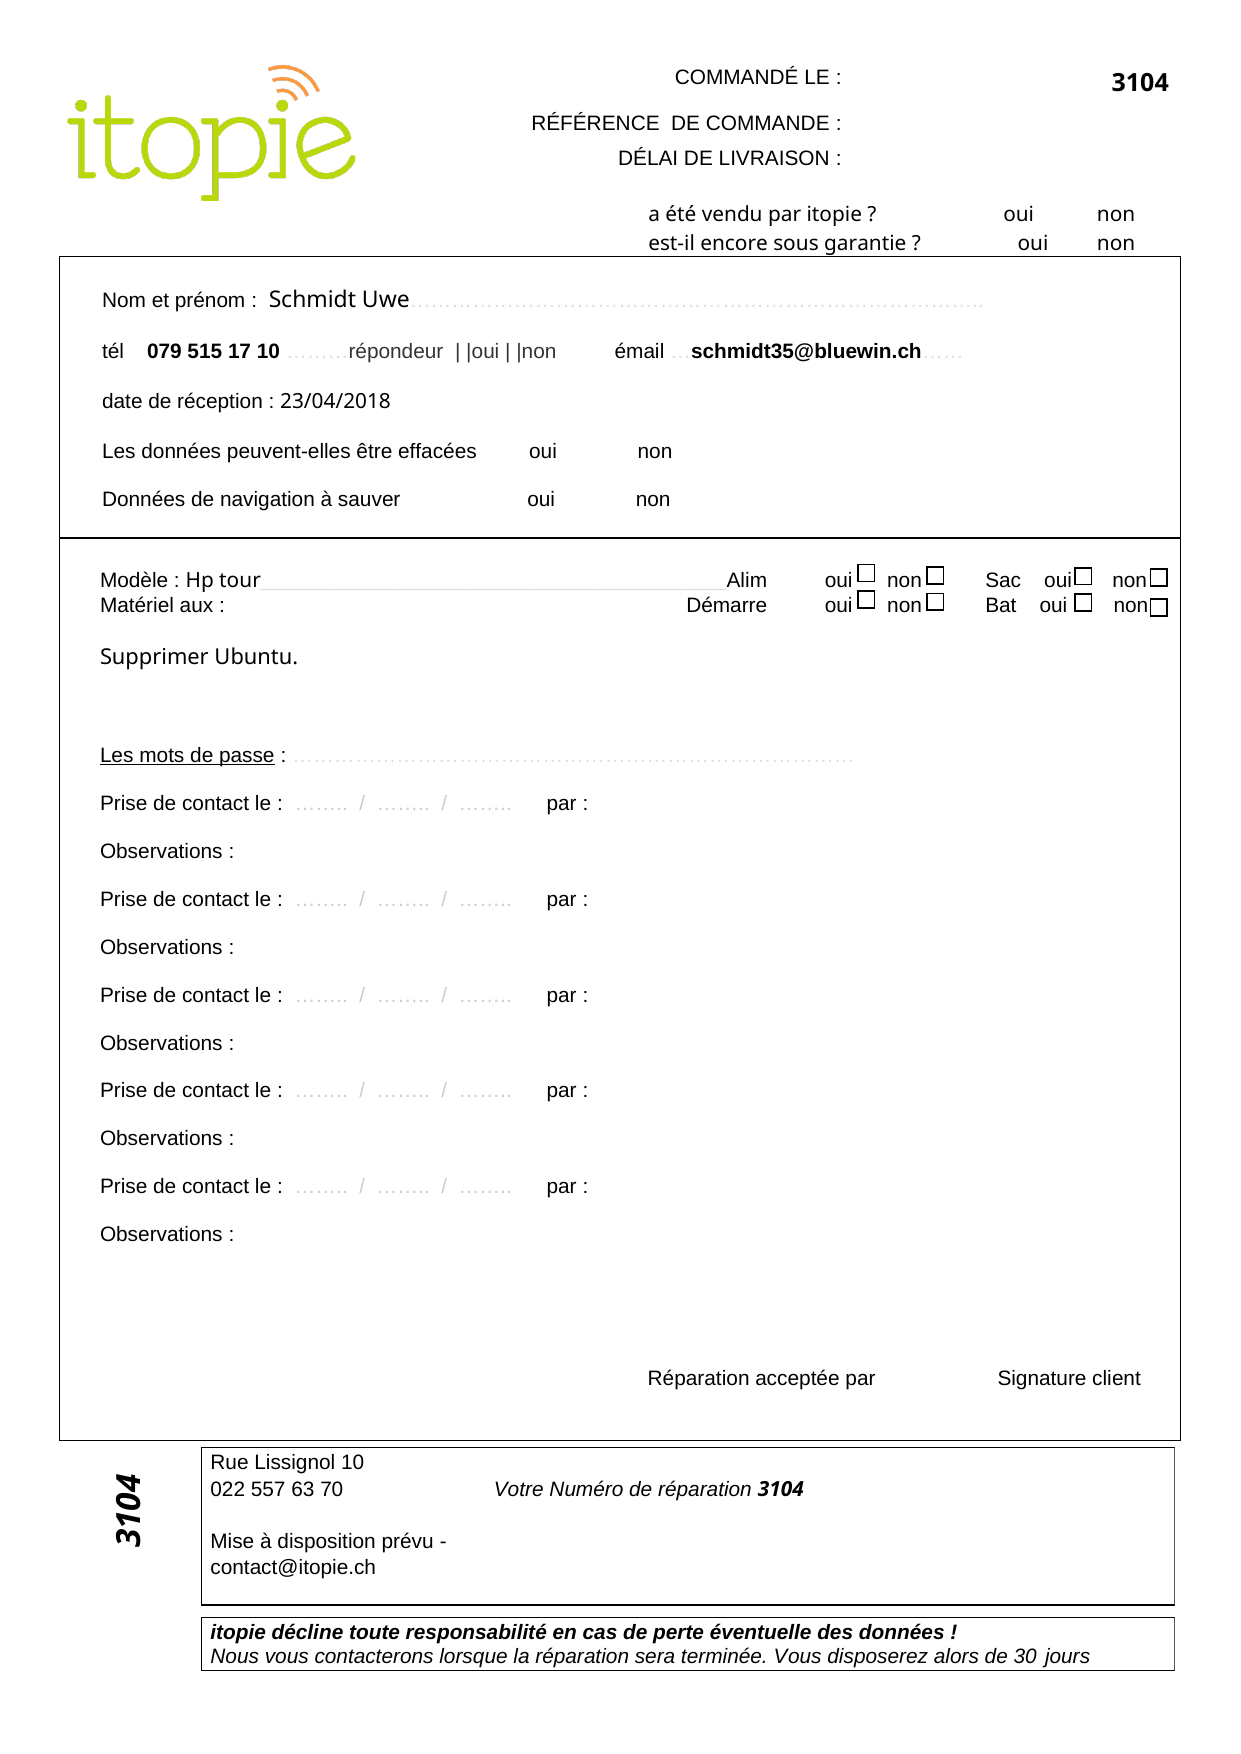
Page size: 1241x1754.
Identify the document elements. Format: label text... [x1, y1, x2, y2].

table_header 3104 [59, 1441, 195, 1677]
text tél 079 515 17 10 ………répondeur | |oui | |non émail …schmidt35@bluewin.ch…… [60, 335, 1180, 362]
table_cell [847, 140, 1180, 175]
picture [67, 65, 356, 201]
table_cell DÉLAI DE LIVRAISON : [490, 140, 847, 175]
text Observations : [60, 1123, 1180, 1150]
text Les mots de passe : ……………………………………………………………………… [60, 740, 1180, 767]
text Observations : [60, 931, 1180, 958]
text Prise de contact le : …….. / …….. / …….. par : [60, 788, 1180, 815]
text Prise de contact le : …….. / …….. / …….. par : [60, 883, 1180, 911]
text a été vendu par itopie ? oui non [59, 199, 1181, 228]
table_cell itopie décline toute responsabilité en cas de perte éventuelle des données ! Nous vous contacterons lorsque la réparation sera terminée. Vous disposerez alors de 30 jours [195, 1611, 1180, 1677]
text est-il encore sous garantie ? oui non [59, 228, 1181, 256]
table_header Rue Lissignol 10 022 557 63 70 Votre Numéro de réparation 3104 Mise à disposition prévu - contact@itopie.ch [195, 1441, 1180, 1611]
table_header 3104 [847, 59, 1180, 104]
table_header COMMANDÉ LE : [490, 59, 847, 104]
text Modèle : Hp tour Alim oui non Sac oui non [879, 562, 925, 590]
text Prise de contact le : …….. / …….. / …….. par : [60, 1075, 1180, 1102]
text date de réception : 23/04/2018 [60, 383, 1180, 415]
text Prise de contact le : …….. / …….. / …….. par : [60, 979, 1180, 1006]
text Observations : [60, 836, 1180, 863]
text Données de navigation à sauver oui non [60, 484, 1180, 511]
table_cell RÉFÉRENCE DE COMMANDE : [490, 105, 847, 140]
text Les données peuvent-elles être effacées oui non [60, 436, 1180, 463]
text Prise de contact le : …….. / …….. / …….. par : [60, 1171, 1180, 1198]
text Matériel aux : Démarre oui non Bat oui non [60, 590, 1180, 617]
table_cell [847, 105, 1180, 140]
text Réparation acceptée par Signature client [60, 1363, 1180, 1390]
text Supprimer Ubuntu. [60, 638, 1180, 671]
text Observations : [60, 1219, 1180, 1246]
text Modèle : Hp tour Alim oui non Sac oui non [948, 562, 1180, 590]
text Observations : [60, 1027, 1180, 1054]
text Nom et prénom : Schmidt Uwe……………………………………………………………………….. [60, 280, 1180, 314]
text Modèle : Hp tour Alim oui non Sac oui non [60, 562, 856, 590]
